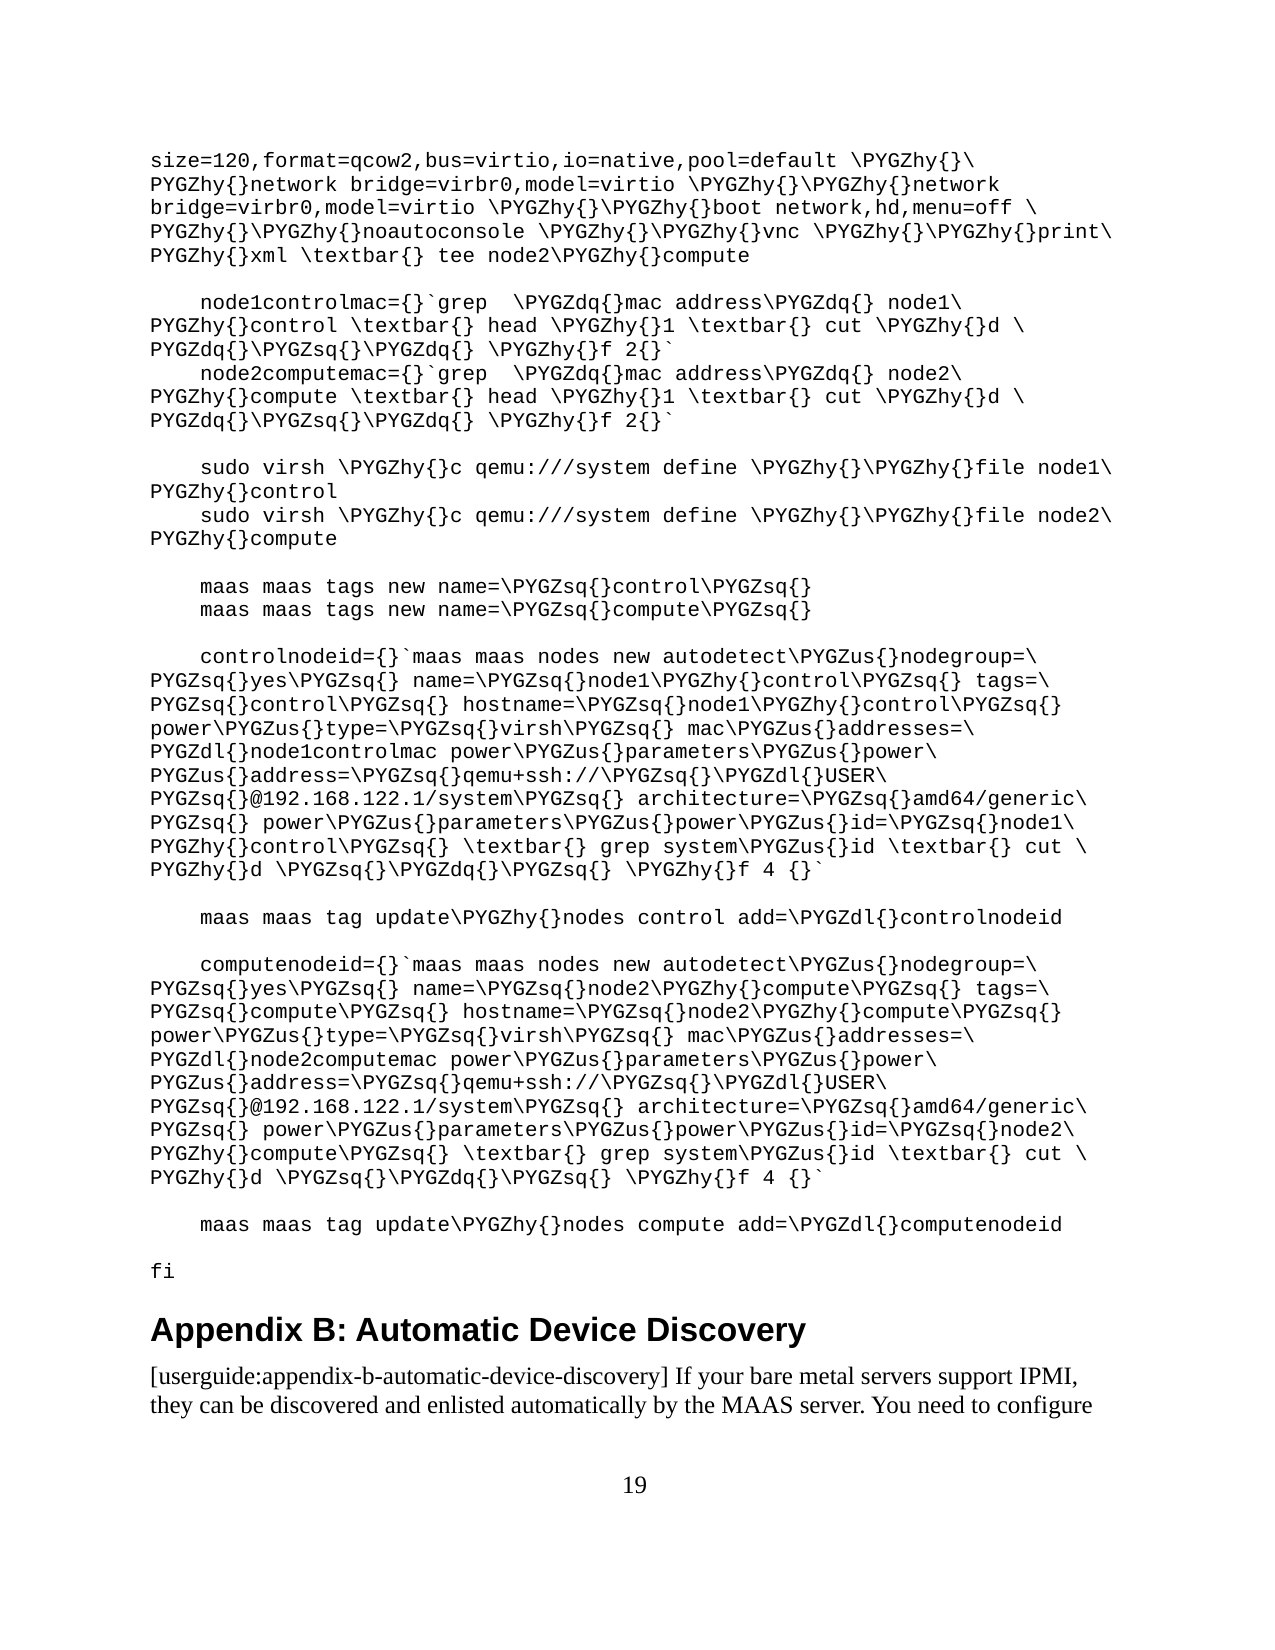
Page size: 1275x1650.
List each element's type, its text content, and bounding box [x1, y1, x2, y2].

text controlnodeid={}`maas maas nodes new autodetect\PYGZus{}nodegroup=\PYGZsq{}yes\PYGZsq{} name=\PYGZsq{}node1\PYGZhy{}control\PYGZsq{} tags=\PYGZsq{}control\PYGZsq{} hostname=\PYGZsq{}node1\PYGZhy{}control\PYGZsq{} power\PYGZus{}type=\PYGZsq{}virsh\PYGZsq{} mac\PYGZus{}addresses=\PYGZdl{}node1controlmac power\PYGZus{}parameters\PYGZus{}power\PYGZus{}address=\PYGZsq{}qemu+ssh://\PYGZsq{}\PYGZdl{}USER\PYGZsq{}@192.168.122.1/system\PYGZsq{} architecture=\PYGZsq{}amd64/generic\PYGZsq{} power\PYGZus{}parameters\PYGZus{}power\PYGZus{}id=\PYGZsq{}node1\PYGZhy{}control\PYGZsq{} \textbar{} grep system\PYGZus{}id \textbar{} cut \PYGZhy{}d \PYGZsq{}\PYGZdq{}\PYGZsq{} \PYGZhy{}f 4 {}` [150, 647, 1125, 883]
text node2computemac={}`grep \PYGZdq{}mac address\PYGZdq{} node2\PYGZhy{}compute \textbar{} head \PYGZhy{}1 \textbar{} cut \PYGZhy{}d \PYGZdq{}\PYGZsq{}\PYGZdq{} \PYGZhy{}f 2{}` [150, 363, 1125, 434]
text size=120,format=qcow2,bus=virtio,io=native,pool=default \PYGZhy{}\PYGZhy{}network bridge=virbr0,model=virtio \PYGZhy{}\PYGZhy{}network bridge=virbr0,model=virtio \PYGZhy{}\PYGZhy{}boot network,hd,menu=off \PYGZhy{}\PYGZhy{}noautoconsole \PYGZhy{}\PYGZhy{}vnc \PYGZhy{}\PYGZhy{}print\PYGZhy{}xml \textbar{} tee node2\PYGZhy{}compute [150, 150, 1125, 268]
text computenodeid={}`maas maas nodes new autodetect\PYGZus{}nodegroup=\PYGZsq{}yes\PYGZsq{} name=\PYGZsq{}node2\PYGZhy{}compute\PYGZsq{} tags=\PYGZsq{}compute\PYGZsq{} hostname=\PYGZsq{}node2\PYGZhy{}compute\PYGZsq{} power\PYGZus{}type=\PYGZsq{}virsh\PYGZsq{} mac\PYGZus{}addresses=\PYGZdl{}node2computemac power\PYGZus{}parameters\PYGZus{}power\PYGZus{}address=\PYGZsq{}qemu+ssh://\PYGZsq{}\PYGZdl{}USER\PYGZsq{}@192.168.122.1/system\PYGZsq{} architecture=\PYGZsq{}amd64/generic\PYGZsq{} power\PYGZus{}parameters\PYGZus{}power\PYGZus{}id=\PYGZsq{}node2\PYGZhy{}compute\PYGZsq{} \textbar{} grep system\PYGZus{}id \textbar{} cut \PYGZhy{}d \PYGZsq{}\PYGZdq{}\PYGZsq{} \PYGZhy{}f 4 {}` [150, 954, 1125, 1190]
text [userguide:appendix-b-automatic-device-discovery] If your bare metal servers support IPMI, they can be discovered and enlisted automatically by the MAAS server. You need to configure [150, 1361, 1125, 1419]
text sudo virsh \PYGZhy{}c qemu:///system define \PYGZhy{}\PYGZhy{}file node2\PYGZhy{}compute [150, 505, 1125, 552]
text fi [150, 1261, 1125, 1285]
text maas maas tag update\PYGZhy{}nodes control add=\PYGZdl{}controlnodeid [150, 907, 1125, 930]
text maas maas tags new name=\PYGZsq{}compute\PYGZsq{} [150, 599, 1125, 623]
text sudo virsh \PYGZhy{}c qemu:///system define \PYGZhy{}\PYGZhy{}file node1\PYGZhy{}control [150, 457, 1125, 505]
text maas maas tags new name=\PYGZsq{}control\PYGZsq{} [150, 576, 1125, 599]
text node1controlmac={}`grep \PYGZdq{}mac address\PYGZdq{} node1\PYGZhy{}control \textbar{} head \PYGZhy{}1 \textbar{} cut \PYGZhy{}d \PYGZdq{}\PYGZsq{}\PYGZdq{} \PYGZhy{}f 2{}` [150, 292, 1125, 363]
text maas maas tag update\PYGZhy{}nodes compute add=\PYGZdl{}computenodeid [150, 1214, 1125, 1238]
subtitle Appendix B: Automatic Device Discovery [150, 1310, 1125, 1349]
